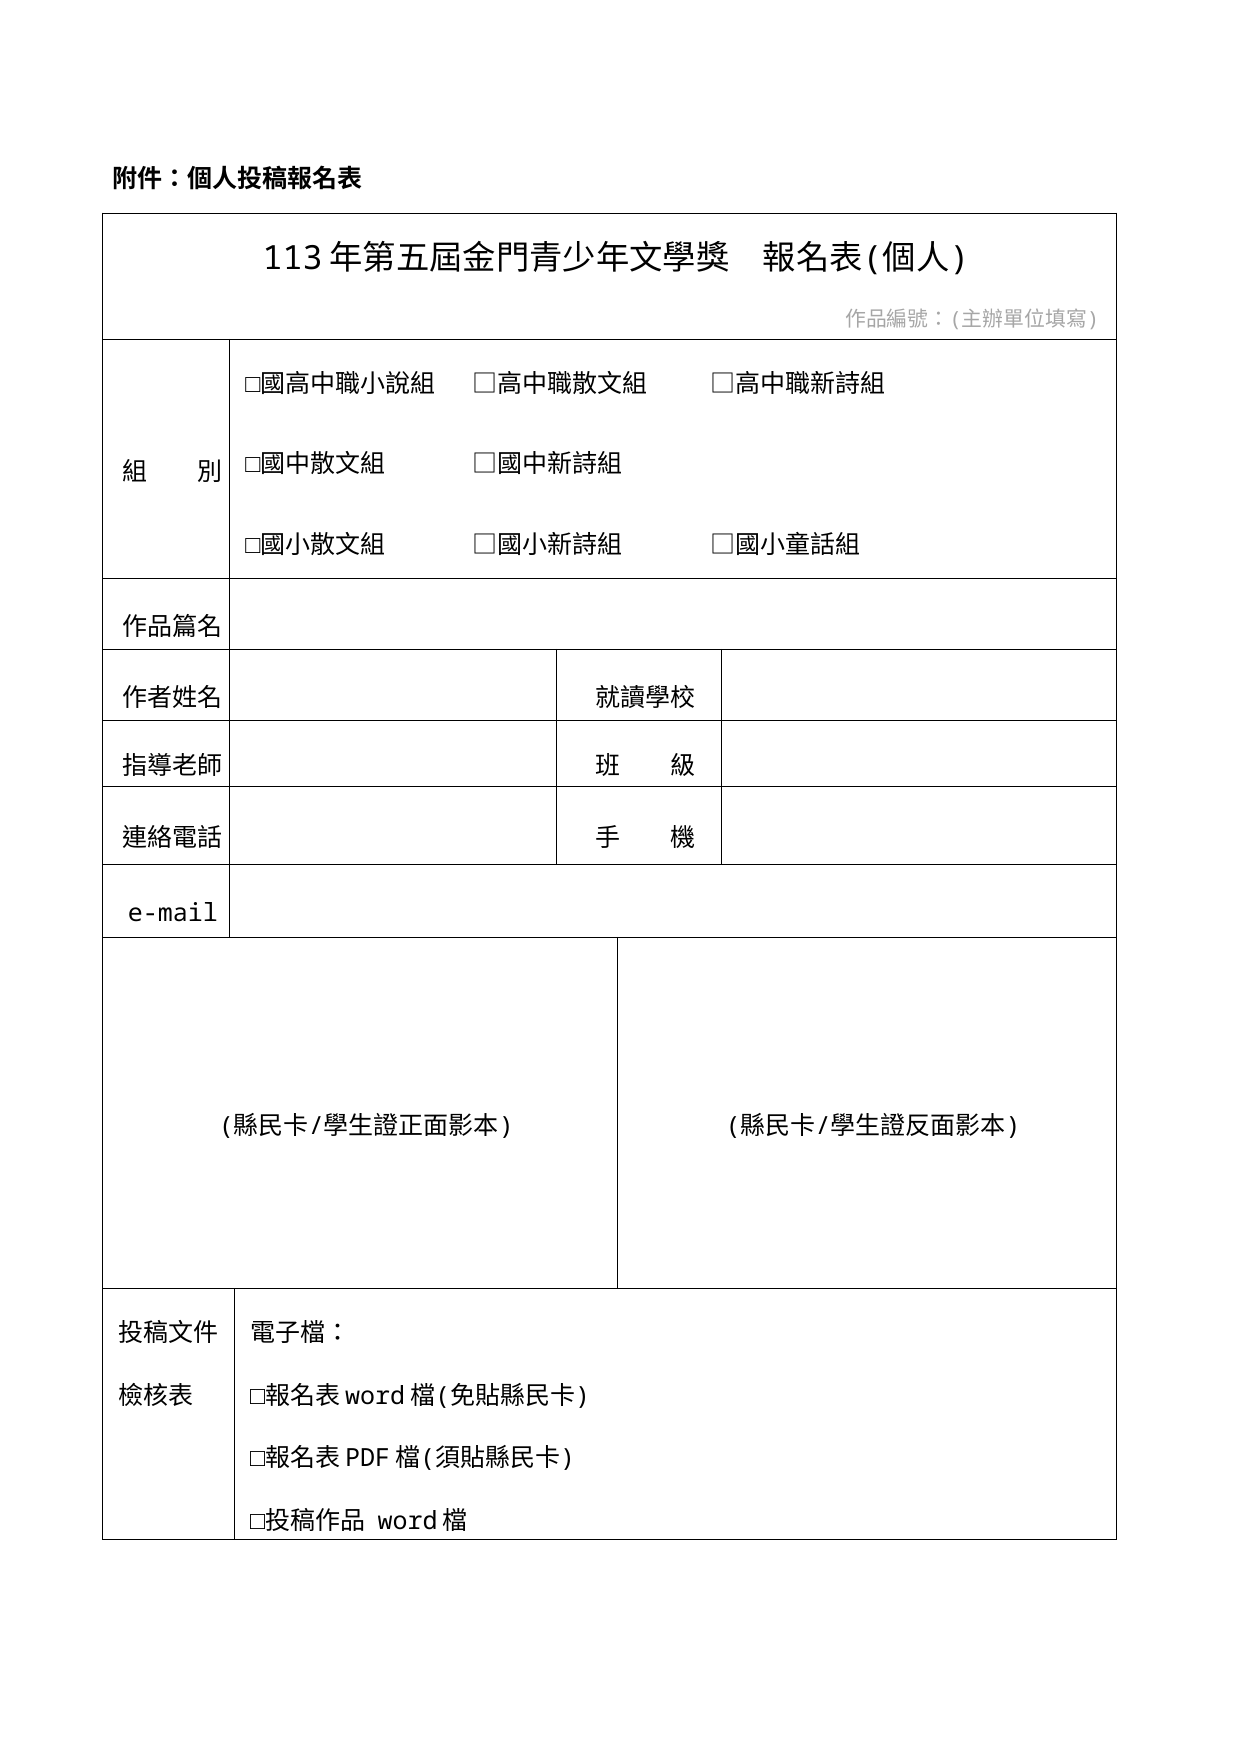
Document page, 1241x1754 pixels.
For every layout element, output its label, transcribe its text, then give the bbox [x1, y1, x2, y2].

table_cell 班 級 [557, 721, 721, 786]
table_cell 手 機 [557, 787, 721, 864]
table_cell [230, 579, 1116, 649]
table_cell (縣民卡/學生證反面影本) [618, 938, 1116, 1288]
table_cell [722, 650, 1116, 720]
table_cell [230, 650, 556, 720]
table_cell 組 別 [103, 340, 229, 578]
table_cell 投稿文件檢核表 [103, 1289, 234, 1539]
table_cell 作品篇名 [103, 579, 229, 649]
table_cell [230, 865, 1116, 937]
table_cell (縣民卡/學生證正面影本) [103, 938, 617, 1288]
table_cell 作者姓名 [103, 650, 229, 720]
table_cell 指導老師 [103, 721, 229, 786]
text 附件：個人投稿報名表 [112, 158, 1128, 194]
table_cell □國高中職小說組 □高中職散文組 □高中職新詩組 □國中散文組 □國中新詩組 □國小散文組 □國小新詩組 □國小童話組 [230, 340, 1116, 578]
table_header 113年第五屆金門青少年文學獎 報名表(個人) 作品編號：(主辦單位填寫) [103, 214, 1116, 339]
table_cell [230, 787, 556, 864]
table_cell 連絡電話 [103, 787, 229, 864]
table_cell [230, 721, 556, 786]
table_cell 就讀學校 [557, 650, 721, 720]
table_cell 電子檔： □報名表word檔(免貼縣民卡) □報名表PDF檔(須貼縣民卡) □投稿作品 word檔 [235, 1289, 1116, 1539]
table_cell e-mail [103, 865, 229, 937]
table_cell [722, 721, 1116, 786]
table_cell [722, 787, 1116, 864]
